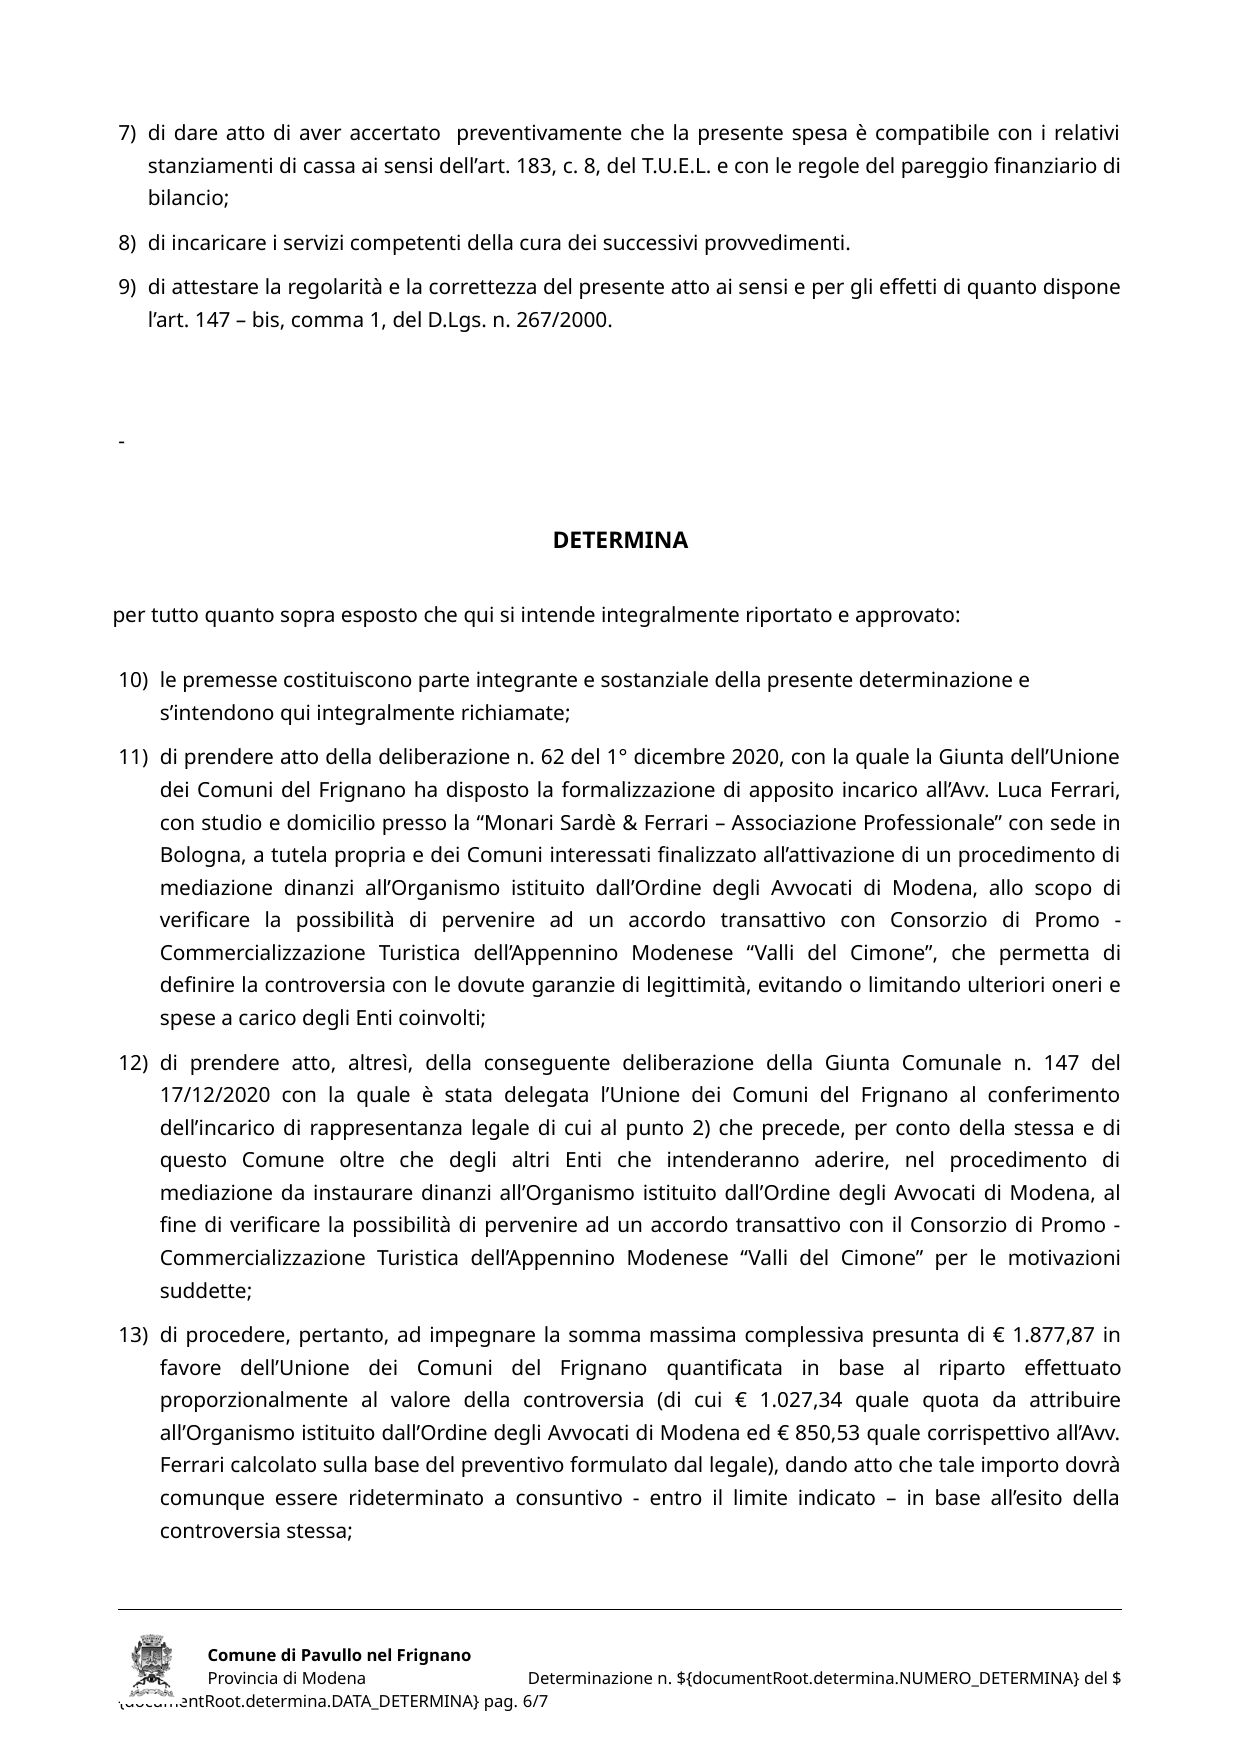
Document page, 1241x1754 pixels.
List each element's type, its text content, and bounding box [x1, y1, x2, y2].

text DETERMINA [118, 524, 1122, 555]
list di incaricare i servizi competenti della cura dei successivi provvedimenti. [118, 228, 1122, 256]
list di prendere atto della deliberazione n. 62 del 1° dicembre 2020, con la quale la Giunta dell’Unione dei Comuni del Frignano ha disposto la formalizzazione di apposito incarico all’Avv. Luca Ferrari, con studio e domicilio presso la “Monari Sardè & Ferrari – Associazione Professionale” con sede in Bologna, a tutela propria e dei Comuni interessati finalizzato all’attivazione di un procedimento di mediazione dinanzi all’Organismo istituito dall’Ordine degli Avvocati di Modena, allo scopo di verificare la possibilità di pervenire ad un accordo transattivo con Consorzio di Promo - Commercializzazione Turistica dell’Appennino Modenese “Valli del Cimone”, che permetta di definire la controversia con le dovute garanzie di legittimità, evitando o limitando ulteriori oneri e spese a carico degli Enti coinvolti; [118, 742, 1122, 1032]
list di procedere, pertanto, ad impegnare la somma massima complessiva presunta di € 1.877,87 in favore dell’Unione dei Comuni del Frignano quantificata in base al riparto effettuato proporzionalmente al valore della controversia (di cui € 1.027,34 quale quota da attribuire all’Organismo istituito dall’Ordine degli Avvocati di Modena ed € 850,53 quale corrispettivo all’Avv. Ferrari calcolato sulla base del preventivo formulato dal legale), dando atto che tale importo dovrà comunque essere rideterminato a consuntivo - entro il limite indicato – in base all’esito della controversia stessa; [118, 1320, 1122, 1544]
text per tutto quanto sopra esposto che qui si intende integralmente riportato e approvato: [112, 600, 1122, 629]
list di prendere atto, altresì, della conseguente deliberazione della Giunta Comunale n. 147 del 17/12/2020 con la quale è stata delegata l’Unione dei Comuni del Frignano al conferimento dell’incarico di rappresentanza legale di cui al punto 2) che precede, per conto della stessa e di questo Comune oltre che degli altri Enti che intenderanno aderire, nel procedimento di mediazione da instaurare dinanzi all’Organismo istituito dall’Ordine degli Avvocati di Modena, al fine di verificare la possibilità di pervenire ad un accordo transattivo con il Consorzio di Promo - Commercializzazione Turistica dell’Appennino Modenese “Valli del Cimone” per le motivazioni suddette; [118, 1048, 1122, 1304]
list le premesse costituiscono parte integrante e sostanziale della presente determinazione e s’intendono qui integralmente richiamate; [118, 665, 1122, 726]
picture [120, 1631, 183, 1704]
list di dare atto di aver accertato preventivamente che la presente spesa è compatibile con i relativi stanziamenti di cassa ai sensi dell’art. 183, c. 8, del T.U.E.L. e con le regole del pareggio finanziario di bilancio; [118, 118, 1122, 212]
list di attestare la regolarità e la correttezza del presente atto ai sensi e per gli effetti di quanto dispone l’art. 147 – bis, comma 1, del D.Lgs. n. 267/2000. [118, 272, 1122, 333]
